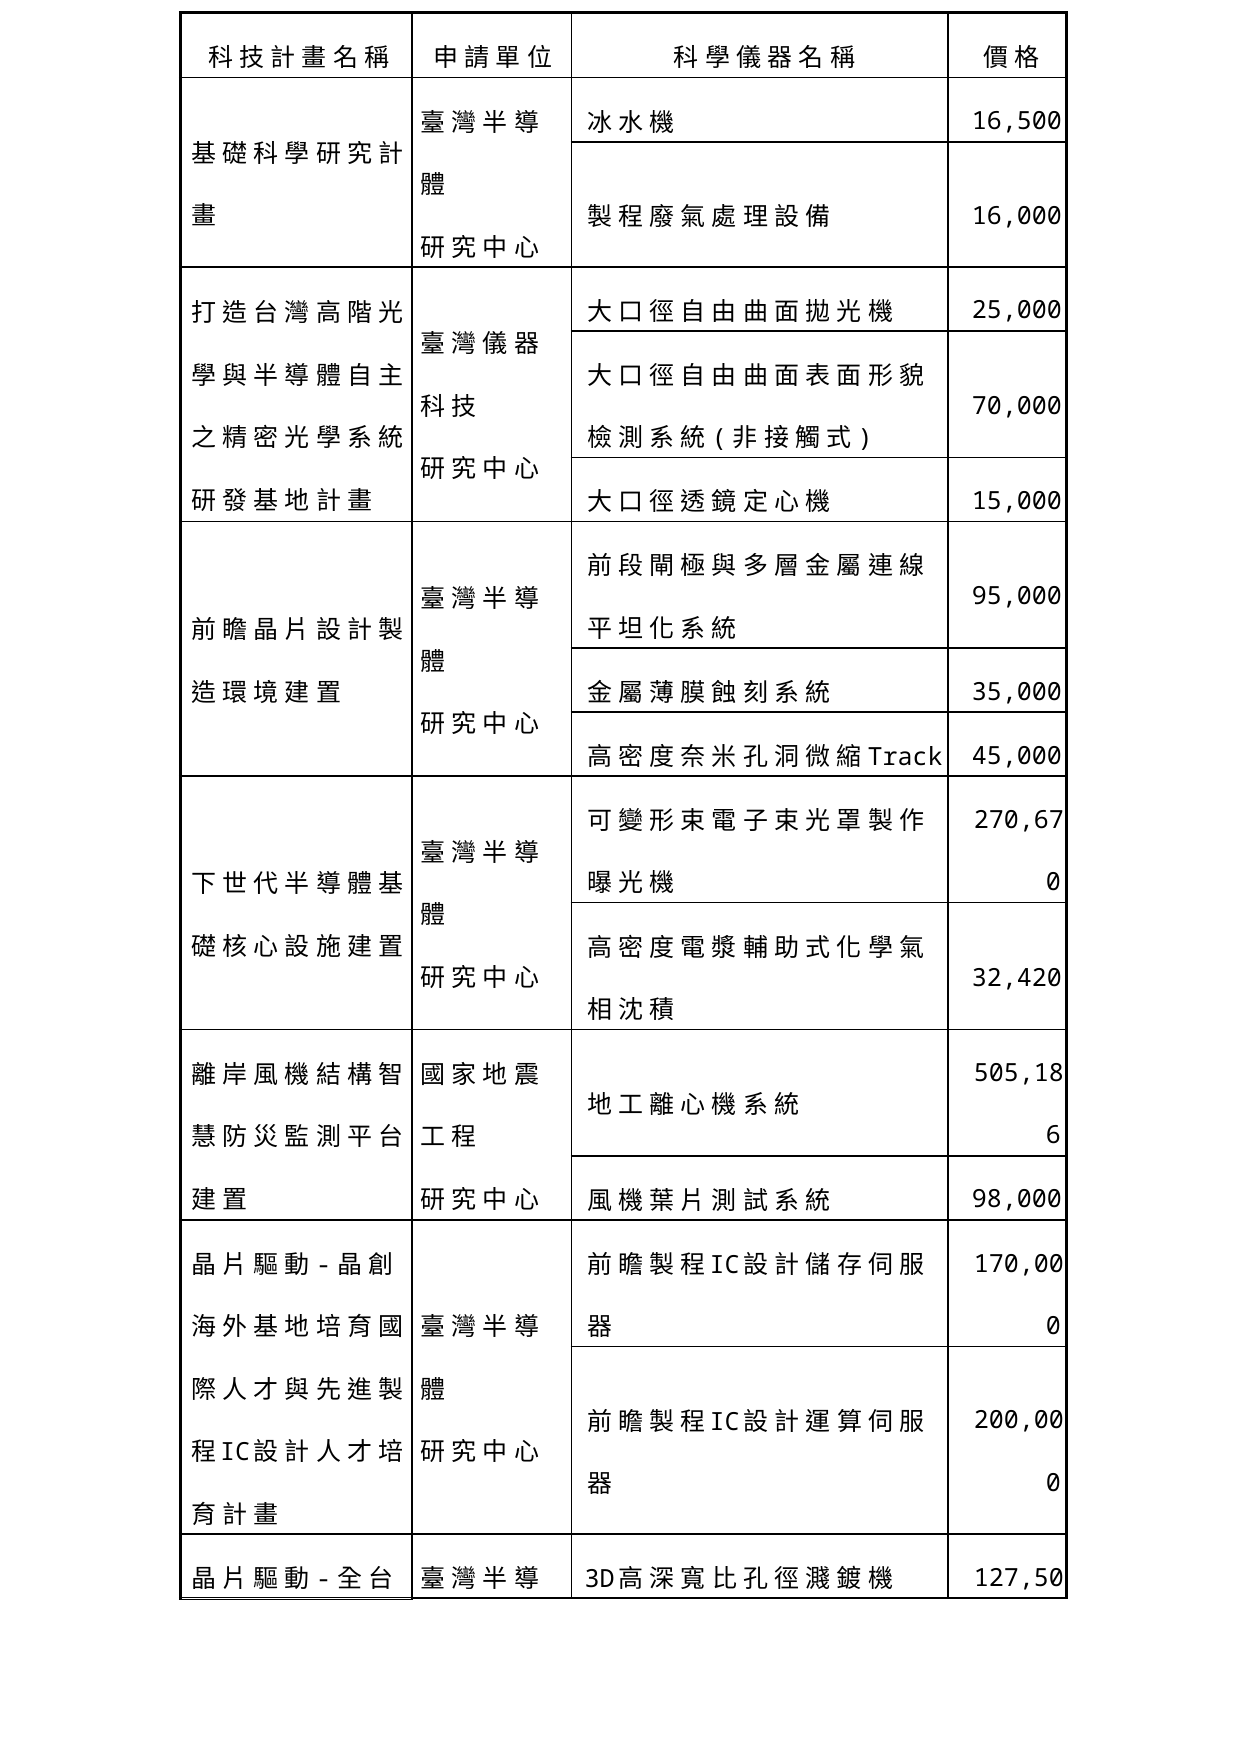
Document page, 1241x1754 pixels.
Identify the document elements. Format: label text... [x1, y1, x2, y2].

table_cell 前瞻製程IC設計運算伺服器 [572, 1347, 947, 1533]
table_cell 270,670 [949, 777, 1065, 902]
table_cell 170,000 [949, 1221, 1065, 1346]
table_cell 晶片驅動-晶創海外基地培育國際人才與先進製程IC設計人才培育計畫 [182, 1221, 411, 1533]
table_cell 高密度奈米孔洞微縮Track [572, 713, 947, 775]
table_cell 臺灣儀器科技 研究中心 [413, 268, 571, 521]
table_cell 基礎科學研究計畫 [182, 78, 411, 266]
table_header 科技計畫名稱 [182, 14, 411, 77]
table_cell 200,000 [949, 1347, 1065, 1533]
table_cell 前瞻晶片設計製造環境建置 [182, 522, 411, 775]
table_cell 下世代半導體基礎核心設施建置 [182, 777, 411, 1028]
table_cell 可變形束電子束光罩製作曝光機 [572, 777, 947, 902]
table_cell 國家地震工程 研究中心 [413, 1030, 571, 1219]
table_cell 15,000 [949, 458, 1065, 521]
table_cell 16,500 [949, 78, 1065, 141]
table_cell 金屬薄膜蝕刻系統 [572, 649, 947, 711]
table_cell 前瞻製程IC設計儲存伺服器 [572, 1221, 947, 1346]
table_cell 127,50 [949, 1535, 1065, 1597]
table_cell 晶片驅動-全台 [182, 1535, 411, 1597]
table_cell 95,000 [949, 522, 1065, 647]
table_cell 臺灣半導體 研究中心 [413, 78, 571, 266]
table_header 價格 [949, 14, 1065, 77]
table_cell 98,000 [949, 1157, 1065, 1219]
table_header 申請單位 [413, 14, 571, 77]
table_cell 離岸風機結構智慧防災監測平台建置 [182, 1030, 411, 1219]
table_cell 16,000 [949, 143, 1065, 266]
table_cell 地工離心機系統 [572, 1030, 947, 1155]
table_cell 大口徑自由曲面表面形貌檢測系統(非接觸式) [572, 332, 947, 457]
table_cell 高密度電漿輔助式化學氣相沈積 [572, 903, 947, 1028]
table_cell 臺灣半導 [413, 1535, 571, 1597]
table_cell 32,420 [949, 903, 1065, 1028]
table_cell 臺灣半導體 研究中心 [413, 1221, 571, 1533]
table_cell 打造台灣高階光學與半導體自主之精密光學系統研發基地計畫 [182, 268, 411, 521]
table_cell 臺灣半導體 研究中心 [413, 522, 571, 775]
table_cell 45,000 [949, 713, 1065, 775]
table_header 科學儀器名稱 [572, 14, 947, 77]
table_cell 製程廢氣處理設備 [572, 143, 947, 266]
table_cell 冰水機 [572, 78, 947, 141]
table_cell 前段閘極與多層金屬連線平坦化系統 [572, 522, 947, 647]
table_cell 風機葉片測試系統 [572, 1157, 947, 1219]
table_cell 臺灣半導體 研究中心 [413, 777, 571, 1028]
table_cell 大口徑透鏡定心機 [572, 458, 947, 521]
table_cell 70,000 [949, 332, 1065, 457]
table_cell 35,000 [949, 649, 1065, 711]
table_cell 大口徑自由曲面拋光機 [572, 268, 947, 330]
table_cell 25,000 [949, 268, 1065, 330]
table_cell 505,186 [949, 1030, 1065, 1155]
table_cell 3D高深寬比孔徑濺鍍機 [572, 1535, 947, 1597]
